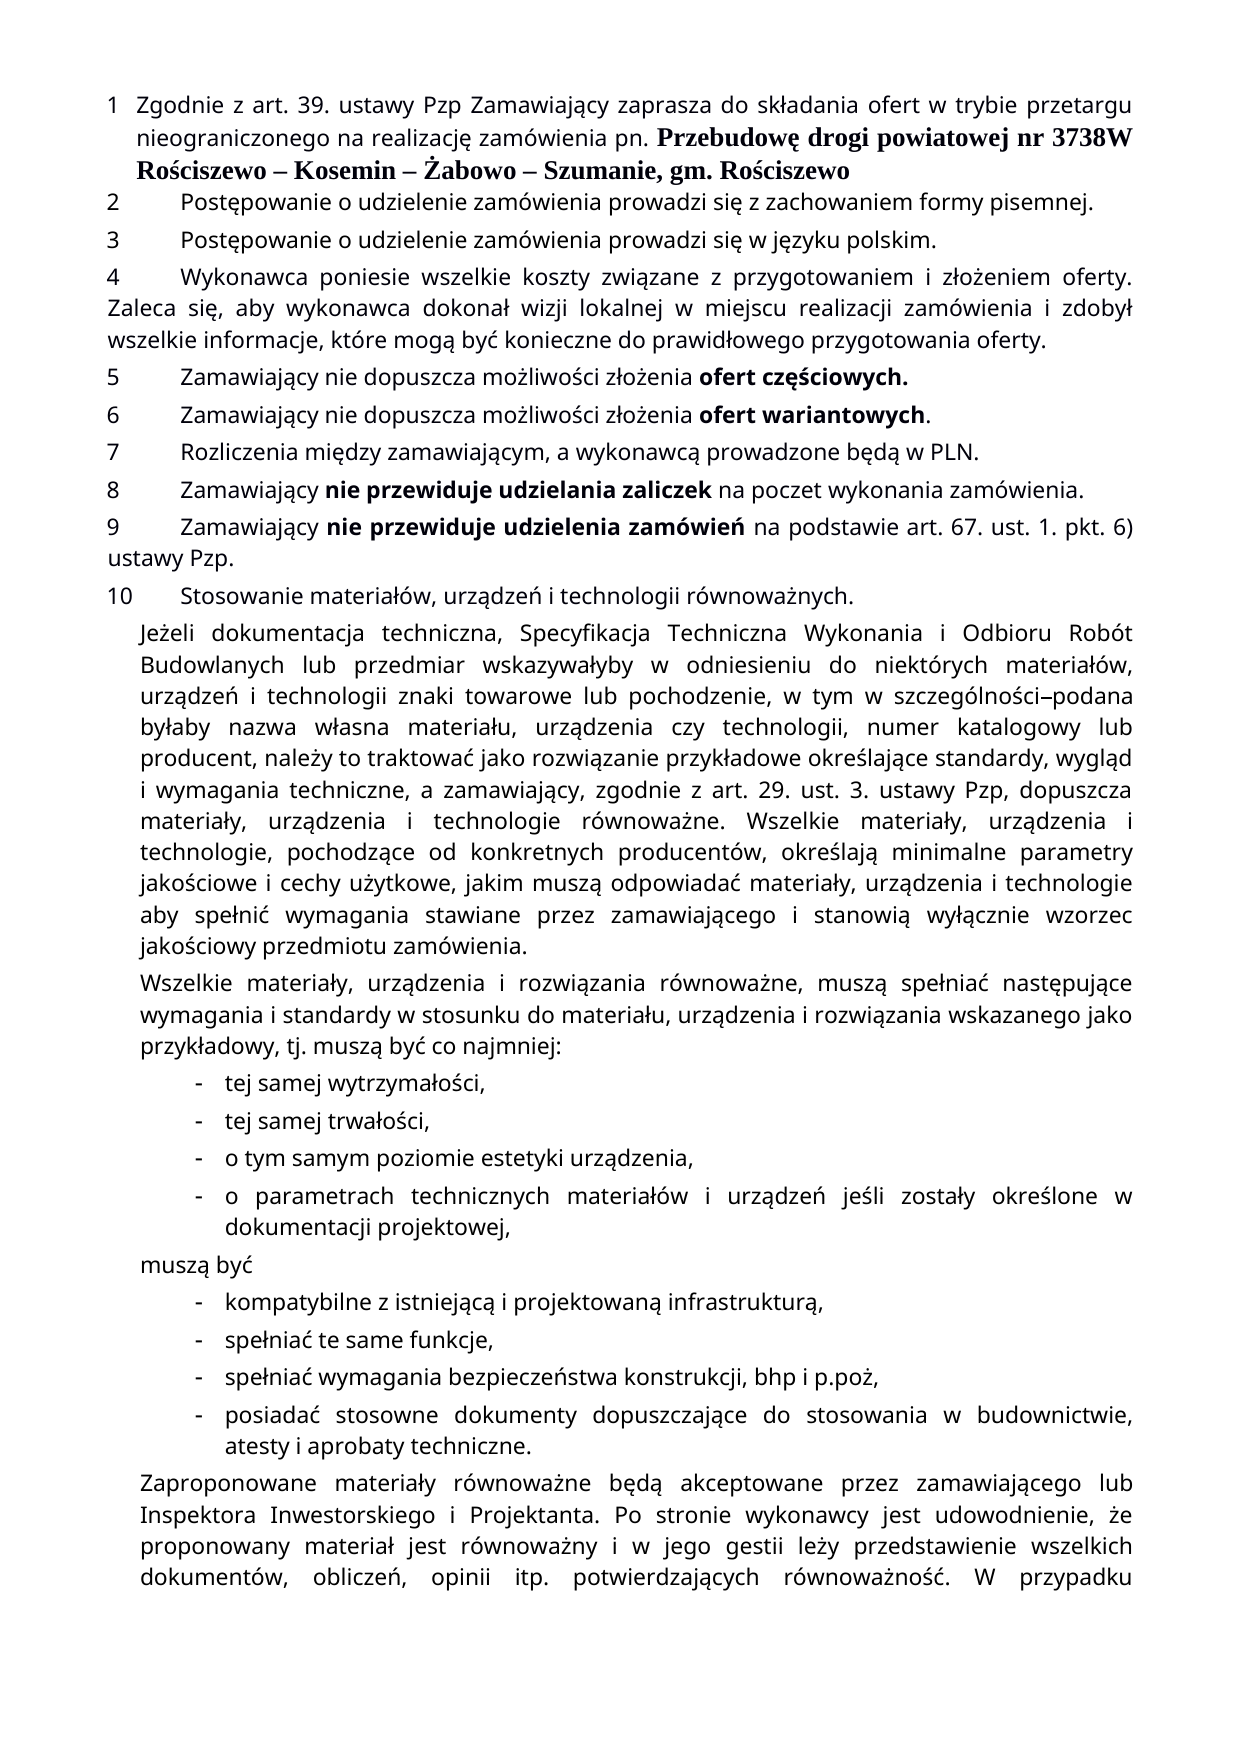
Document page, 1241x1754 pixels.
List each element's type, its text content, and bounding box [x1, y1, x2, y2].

list o parametrach technicznych materiałów i urządzeń jeśli zostały określone w dokumentacji projektowej, [195, 1180, 1134, 1242]
list Wykonawca poniesie wszelkie koszty związane z przygotowaniem i złożeniem oferty. Zaleca się, aby wykonawca dokonał wizji lokalnej w miejscu realizacji zamówienia i zdobył wszelkie informacje, które mogą być konieczne do prawidłowego przygotowania oferty. [106, 261, 1133, 355]
list spełniać te same funkcje, [195, 1324, 1134, 1355]
list tej samej wytrzymałości, [195, 1067, 1134, 1099]
list spełniać wymagania bezpieczeństwa konstrukcji, bhp i p.poż, [195, 1361, 1134, 1392]
text Jeżeli dokumentacja techniczna, Specyfikacja Techniczna Wykonania i Odbioru Robót Budowlanych lub przedmiar wskazywałyby w odniesieniu do niektórych materiałów, urządzeń i technologii znaki towarowe lub pochodzenie, w tym w szczególności podana byłaby nazwa własna materiału, urządzenia czy technologii, numer katalogowy lub producent, należy to traktować jako rozwiązanie przykładowe określające standardy, wygląd i wymagania techniczne, a zamawiający, zgodnie z art. 29. ust. 3. ustawy Pzp, dopuszcza materiały, urządzenia i technologie równoważne. Wszelkie materiały, urządzenia i technologie, pochodzące od konkretnych producentów, określają minimalne parametry jakościowe i cechy użytkowe, jakim muszą odpowiadać materiały, urządzenia i technologie aby spełnić wymagania stawiane przez zamawiającego i stanowią wyłącznie wzorzec jakościowy przedmiotu zamówienia. [140, 617, 1134, 961]
list o tym samym poziomie estetyki urządzenia, [195, 1142, 1134, 1174]
text Zaproponowane materiały równoważne będą akceptowane przez zamawiającego lub Inspektora Inwestorskiego i Projektanta. Po stronie wykonawcy jest udowodnienie, że proponowany materiał jest równoważny i w jego gestii leży przedstawienie wszelkich dokumentów, obliczeń, opinii itp. potwierdzających równoważność. W przypadku [140, 1467, 1134, 1592]
list Zamawiający nie dopuszcza możliwości złożenia ofert częściowych. [106, 361, 1133, 392]
text muszą być [140, 1249, 1133, 1280]
list Postępowanie o udzielenie zamówienia prowadzi się w języku polskim. [106, 224, 1133, 255]
list Stosowanie materiałów, urządzeń i technologii równoważnych. [106, 580, 1133, 611]
list Zamawiający nie dopuszcza możliwości złożenia ofert wariantowych. [106, 399, 1133, 430]
list posiadać stosowne dokumenty dopuszczające do stosowania w budownictwie, atesty i aprobaty techniczne. [195, 1399, 1134, 1461]
list Zamawiający nie przewiduje udzielenia zamówień na podstawie art. 67. ust. 1. pkt. 6) ustawy Pzp. [106, 511, 1133, 574]
list tej samej trwałości, [195, 1105, 1134, 1136]
list kompatybilne z istniejącą i projektowaną infrastrukturą, [195, 1286, 1134, 1317]
list Zgodnie z art. 39. ustawy Pzp Zamawiający zaprasza do składania ofert w trybie przetargu nieograniczonego na realizację zamówienia pn. Przebudowę drogi powiatowej nr 3738W Rościszewo – Kosemin – Żabowo – Szumanie, gm. Rościszewo [106, 89, 1134, 185]
list Zamawiający nie przewiduje udzielania zaliczek na poczet wykonania zamówienia. [106, 474, 1133, 505]
list Postępowanie o udzielenie zamówienia prowadzi się z zachowaniem formy pisemnej. [106, 186, 1133, 217]
list Rozliczenia między zamawiającym, a wykonawcą prowadzone będą w PLN. [106, 436, 1133, 467]
text Wszelkie materiały, urządzenia i rozwiązania równoważne, muszą spełniać następujące wymagania i standardy w stosunku do materiału, urządzenia i rozwiązania wskazanego jako przykładowy, tj. muszą być co najmniej: [140, 967, 1134, 1061]
